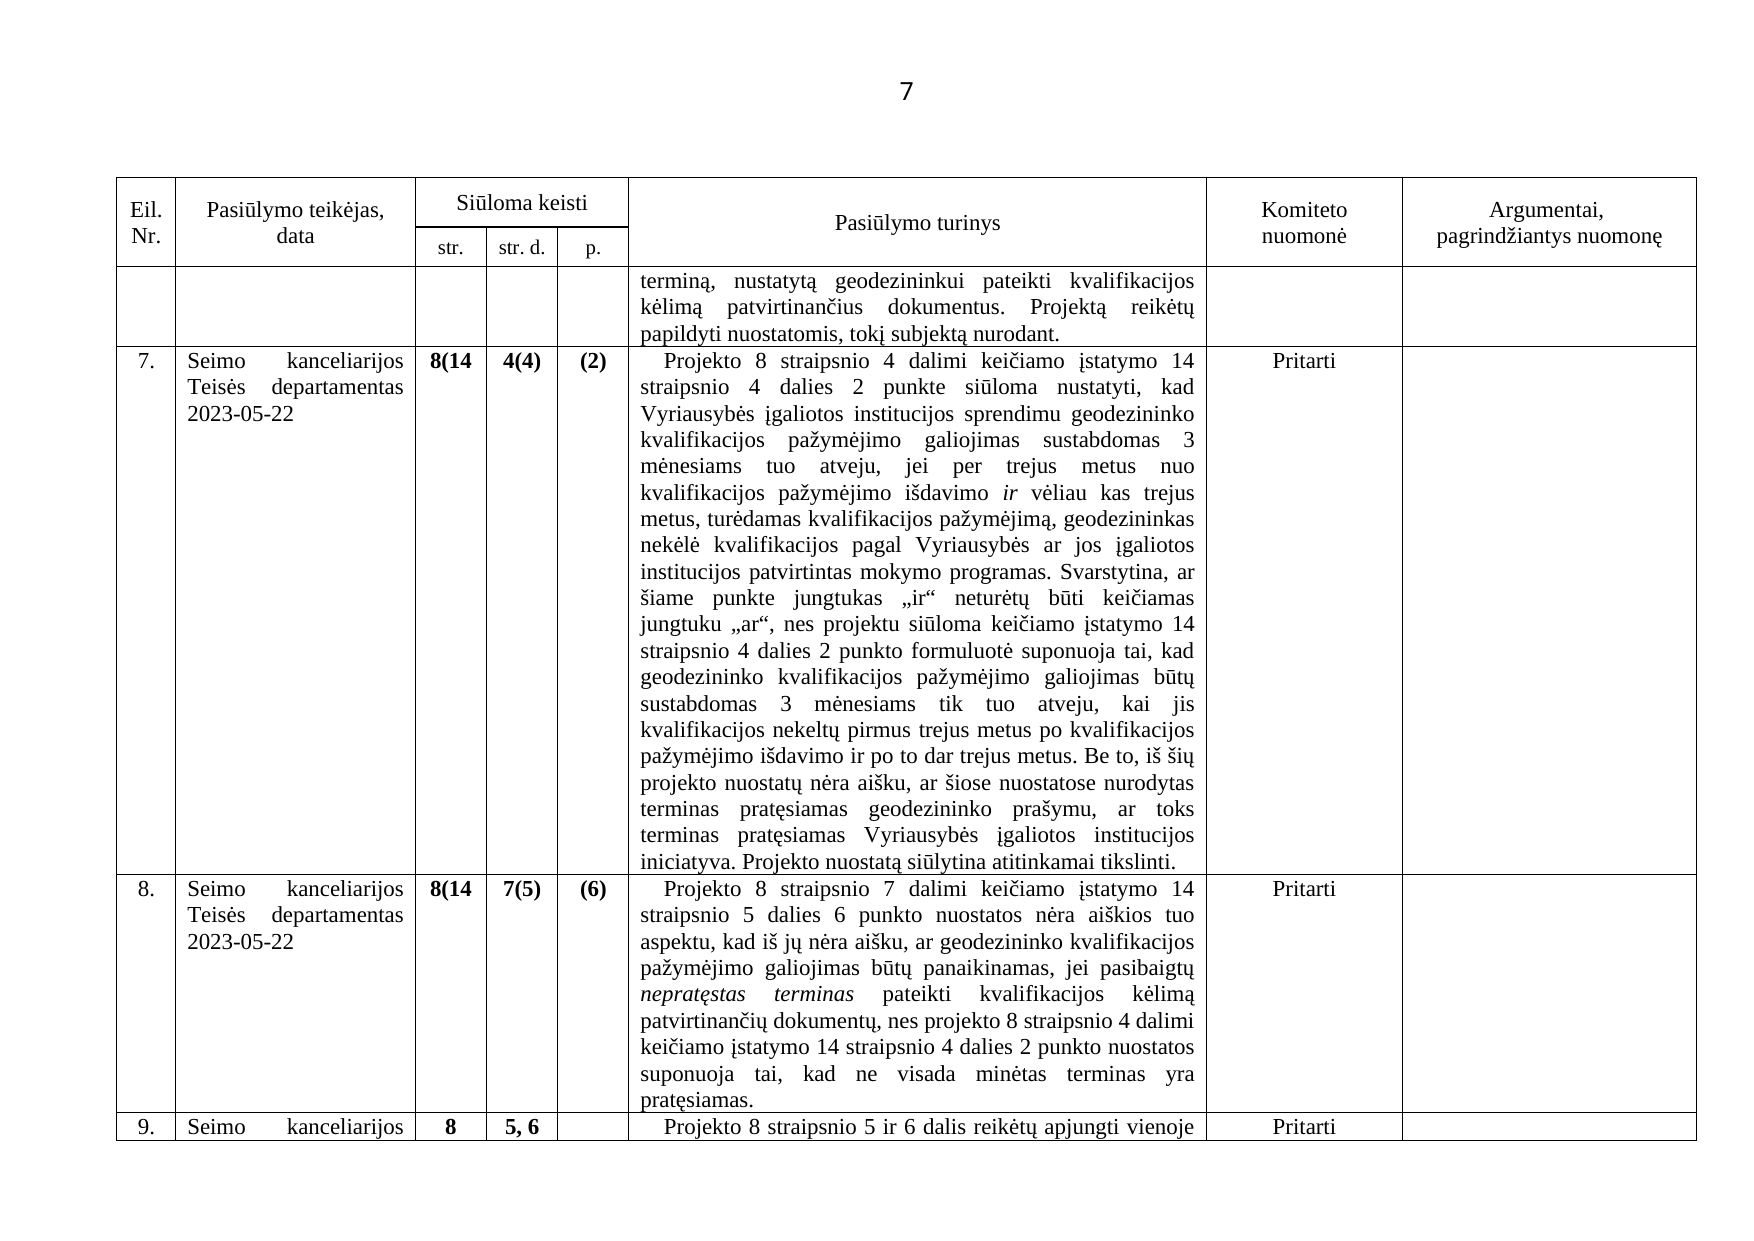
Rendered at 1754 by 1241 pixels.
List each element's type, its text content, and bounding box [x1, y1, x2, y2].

table_cell [558, 267, 628, 346]
table_cell 8(14 [416, 347, 486, 874]
table_cell [1403, 875, 1696, 1112]
table_cell [1403, 267, 1696, 346]
table_cell (6) [558, 875, 628, 1112]
table_cell [1207, 267, 1402, 346]
table_cell [117, 267, 175, 346]
table_cell Projekto 8 straipsnio 4 dalimi keičiamo įstatymo 14 straipsnio 4 dalies 2 punkte siūloma nustatyti, kad Vyriausybės įgaliotos institucijos sprendimu geodezininko kvalifikacijos pažymėjimo galiojimas sustabdomas 3 mėnesiams tuo atveju, jei per trejus metus nuo kvalifikacijos pažymėjimo išdavimo ir vėliau kas trejus metus, turėdamas kvalifikacijos pažymėjimą, geodezininkas nekėlė kvalifikacijos pagal Vyriausybės ar jos įgaliotos institucijos patvirtintas mokymo programas. Svarstytina, ar šiame punkte jungtukas „ir“ neturėtų būti keičiamas jungtuku „ar“, nes projektu siūloma keičiamo įstatymo 14 straipsnio 4 dalies 2 punkto formuluotė suponuoja tai, kad geodezininko kvalifikacijos pažymėjimo galiojimas būtų sustabdomas 3 mėnesiams tik tuo atveju, kai jis kvalifikacijos nekeltų pirmus trejus metus po kvalifikacijos pažymėjimo išdavimo ir po to dar trejus metus. Be to, iš šių projekto nuostatų nėra aišku, ar šiose nuostatose nurodytas terminas pratęsiamas geodezininko prašymu, ar toks terminas pratęsiamas Vyriausybės įgaliotos institucijos iniciatyva. Projekto nuostatą siūlytina atitinkamai tikslinti. [629, 347, 1206, 874]
table_cell 9. [117, 1113, 175, 1140]
table_cell 4(4) [487, 347, 557, 874]
table_cell 8(14 [416, 875, 486, 1112]
table_cell Pritarti [1207, 875, 1402, 1112]
table_cell Pritarti [1207, 347, 1402, 874]
table_cell Seimo kanceliarijos Teisės departamentas 2023-05-22 [176, 347, 415, 874]
table_cell [1403, 1113, 1696, 1140]
table_header Siūloma keisti [416, 178, 628, 226]
table_cell 8 [416, 1113, 486, 1140]
table_cell 7. [117, 347, 175, 874]
table_cell str. d. [487, 228, 557, 266]
table_cell [1403, 347, 1696, 874]
table_cell 5, 6 [487, 1113, 557, 1140]
table_cell terminą, nustatytą geodezininkui pateikti kvalifikacijos kėlimą patvirtinančius dokumentus. Projektą reikėtų papildyti nuostatomis, tokį subjektą nurodant. [629, 267, 1206, 346]
table_cell 8. [117, 875, 175, 1112]
table_cell [416, 267, 486, 346]
table_cell p. [558, 228, 628, 266]
table_cell [176, 267, 415, 346]
table_cell [558, 1113, 628, 1140]
table_cell 7(5) [487, 875, 557, 1112]
table_header Komiteto nuomonė [1207, 178, 1402, 266]
table_cell Projekto 8 straipsnio 5 ir 6 dalis reikėtų apjungti vienoje [629, 1113, 1206, 1140]
table_cell [487, 267, 557, 346]
table_header Pasiūlymo teikėjas, data [176, 178, 415, 266]
table_cell Seimo kanceliarijos [176, 1113, 415, 1140]
table_header Pasiūlymo turinys [629, 178, 1206, 266]
table_header Argumentai, pagrindžiantys nuomonę [1403, 178, 1696, 266]
table_cell str. [416, 228, 486, 266]
table_cell Pritarti [1207, 1113, 1402, 1140]
table_header Eil. Nr. [117, 178, 175, 266]
table_cell (2) [558, 347, 628, 874]
table_cell Seimo kanceliarijos Teisės departamentas 2023-05-22 [176, 875, 415, 1112]
table_cell Projekto 8 straipsnio 7 dalimi keičiamo įstatymo 14 straipsnio 5 dalies 6 punkto nuostatos nėra aiškios tuo aspektu, kad iš jų nėra aišku, ar geodezininko kvalifikacijos pažymėjimo galiojimas būtų panaikinamas, jei pasibaigtų nepratęstas terminas pateikti kvalifikacijos kėlimą patvirtinančių dokumentų, nes projekto 8 straipsnio 4 dalimi keičiamo įstatymo 14 straipsnio 4 dalies 2 punkto nuostatos suponuoja tai, kad ne visada minėtas terminas yra pratęsiamas. [629, 875, 1206, 1112]
